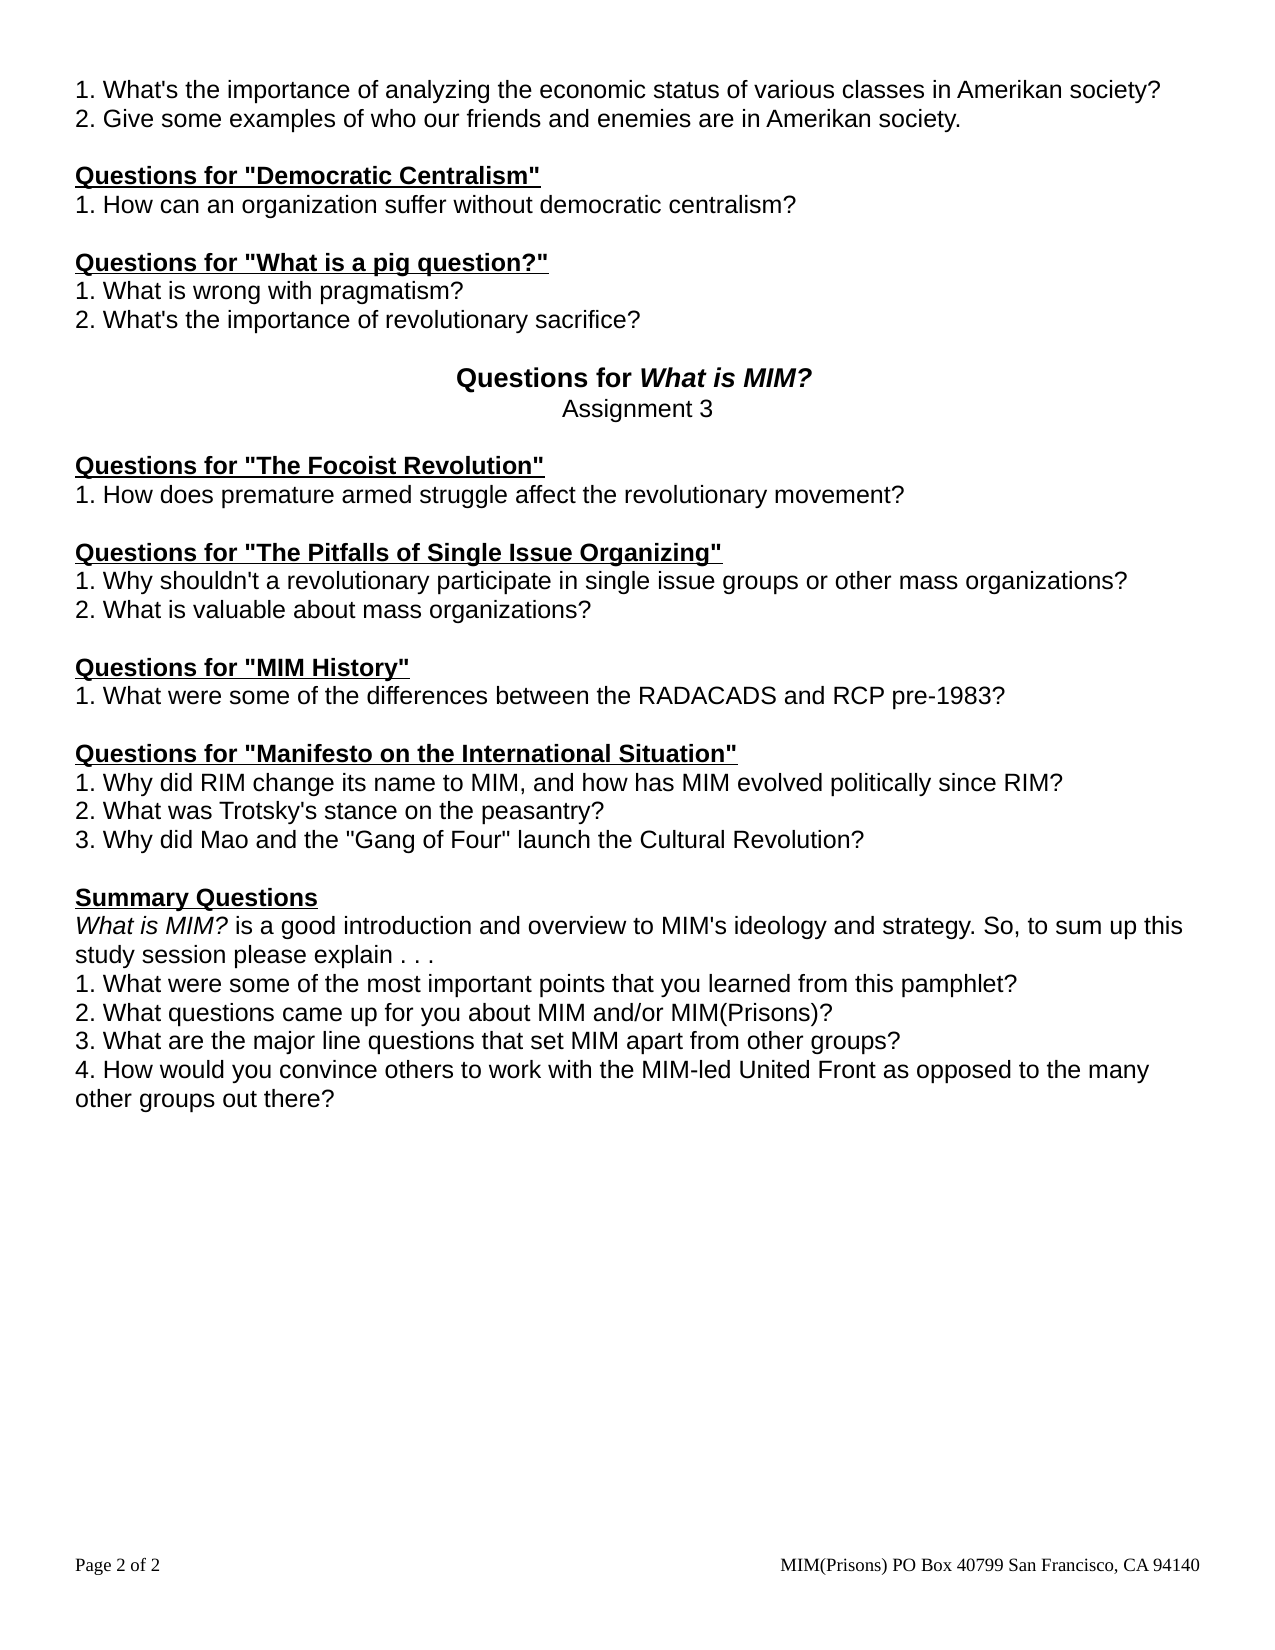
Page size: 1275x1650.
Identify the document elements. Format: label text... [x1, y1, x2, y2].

text Questions for "Manifesto on the International Situation" [75, 739, 1200, 767]
text 1. What's the importance of analyzing the economic status of various classes in Amerikan society? [75, 75, 1200, 104]
text 1. What is wrong with pragmatism? [75, 276, 1200, 305]
text What is MIM? is a good introduction and overview to MIM's ideology and strategy. So, to sum up this study session please explain . . . [75, 911, 1200, 969]
text 1. What were some of the differences between the RADACADS and RCP pre-1983? [75, 681, 1200, 710]
text 1. Why shouldn't a revolutionary participate in single issue groups or other mass organizations? [75, 566, 1200, 595]
text Questions for "The Pitfalls of Single Issue Organizing" [75, 537, 1200, 566]
text 1. How can an organization suffer without democratic centralism? [75, 190, 1200, 219]
text Questions for "MIM History" [75, 652, 1200, 681]
text 2. What was Trotsky's stance on the peasantry? [75, 796, 1200, 825]
text Assignment 3 [75, 394, 1200, 422]
text Summary Questions [75, 882, 1200, 911]
text 3. What are the major line questions that set MIM apart from other groups? [75, 1026, 1200, 1055]
text 1. Why did RIM change its name to MIM, and how has MIM evolved politically since RIM? [75, 767, 1200, 796]
text Questions for "What is a pig question?" [75, 247, 1200, 276]
text 1. How does premature armed struggle affect the revolutionary movement? [75, 480, 1200, 509]
text Questions for What is MIM? [75, 362, 1200, 394]
text 1. What were some of the most important points that you learned from this pamphlet? [75, 969, 1200, 997]
text Questions for "Democratic Centralism" [75, 161, 1200, 190]
text Questions for "The Focoist Revolution" [75, 451, 1200, 480]
text 2. What is valuable about mass organizations? [75, 595, 1200, 624]
text 2. What's the importance of revolutionary sacrifice? [75, 305, 1200, 334]
text 3. Why did Mao and the "Gang of Four" launch the Cultural Revolution? [75, 825, 1200, 854]
text 2. What questions came up for you about MIM and/or MIM(Prisons)? [75, 997, 1200, 1026]
text 4. How would you convince others to work with the MIM-led United Front as opposed to the many other groups out there? [75, 1055, 1200, 1112]
text 2. Give some examples of who our friends and enemies are in Amerikan society. [75, 104, 1200, 132]
